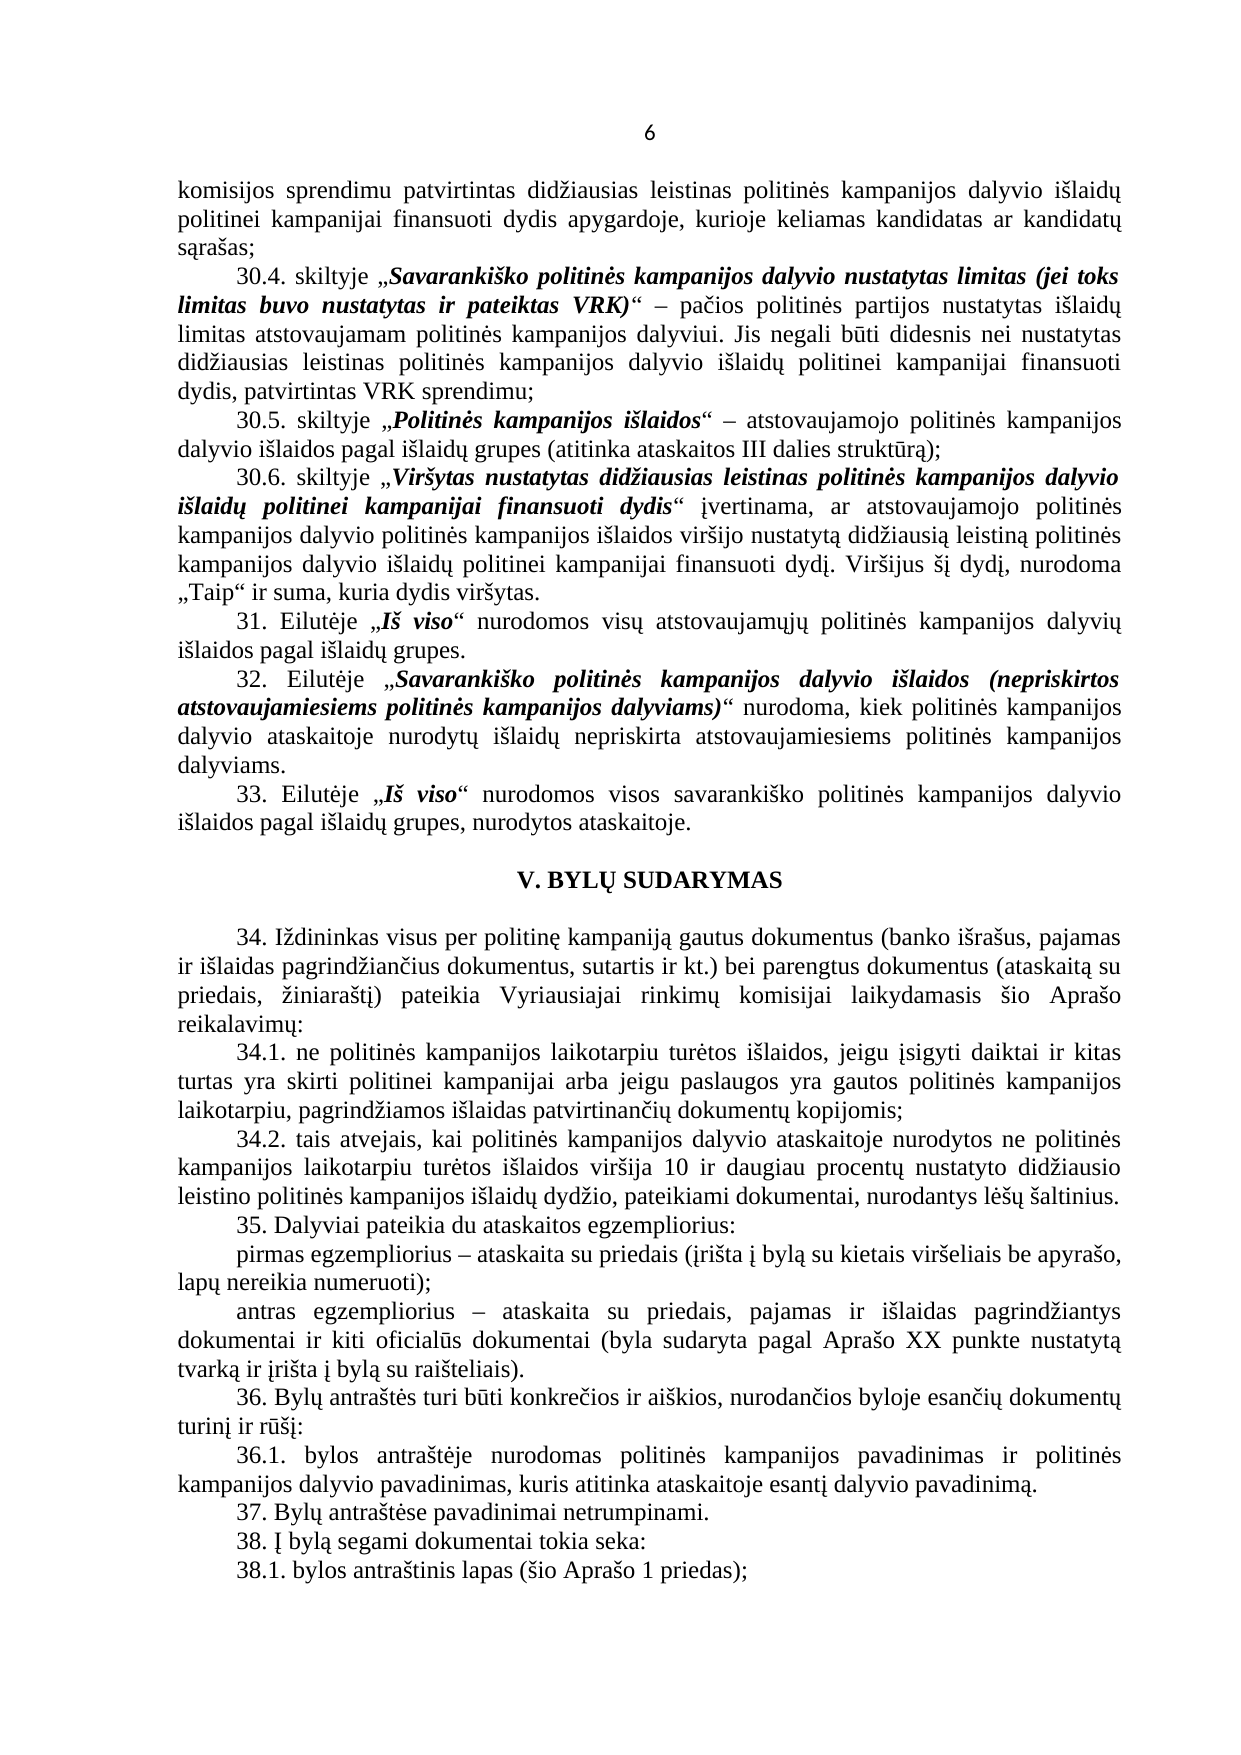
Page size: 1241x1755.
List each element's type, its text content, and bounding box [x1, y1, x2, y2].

text 36. Bylų antraštės turi būti konkrečios ir aiškios, nurodančios byloje esančių dokumentų turinį ir rūšį: [177, 1382, 1122, 1440]
text 34. Iždininkas visus per politinę kampaniją gautus dokumentus (banko išrašus, pajamas ir išlaidas pagrindžiančius dokumentus, sutartis ir kt.) bei parengtus dokumentus (ataskaitą su priedais, žiniaraštį) pateikia Vyriausiajai rinkimų komisijai laikydamasis šio Aprašo reikalavimų: [177, 922, 1122, 1037]
text 33. Eilutėje „Iš viso“ nurodomos visos savarankiško politinės kampanijos dalyvio išlaidos pagal išlaidų grupes, nurodytos ataskaitoje. [177, 779, 1122, 836]
text V. BYLŲ SUDARYMAS [177, 865, 1122, 894]
text 36.1. bylos antraštėje nurodomas politinės kampanijos pavadinimas ir politinės kampanijos dalyvio pavadinimas, kuris atitinka ataskaitoje esantį dalyvio pavadinimą. [177, 1440, 1122, 1497]
text 37. Bylų antraštėse pavadinimai netrumpinami. [177, 1497, 1122, 1526]
text 38. Į bylą segami dokumentai tokia seka: [177, 1526, 1122, 1555]
text 34.1. ne politinės kampanijos laikotarpiu turėtos išlaidos, jeigu įsigyti daiktai ir kitas turtas yra skirti politinei kampanijai arba jeigu paslaugos yra gautos politinės kampanijos laikotarpiu, pagrindžiamos išlaidas patvirtinančių dokumentų kopijomis; [177, 1037, 1122, 1124]
text 30.6. skiltyje „Viršytas nustatytas didžiausias leistinas politinės kampanijos dalyvio išlaidų politinei kampanijai finansuoti dydis“ įvertinama, ar atstovaujamojo politinės kampanijos dalyvio politinės kampanijos išlaidos viršijo nustatytą didžiausią leistiną politinės kampanijos dalyvio išlaidų politinei kampanijai finansuoti dydį. Viršijus šį dydį, nurodoma „Taip“ ir suma, kuria dydis viršytas. [177, 462, 1122, 606]
text 30.5. skiltyje „Politinės kampanijos išlaidos“ – atstovaujamojo politinės kampanijos dalyvio išlaidos pagal išlaidų grupes (atitinka ataskaitos III dalies struktūrą); [177, 405, 1122, 462]
text 35. Dalyviai pateikia du ataskaitos egzempliorius: [177, 1210, 1122, 1239]
text 38.1. bylos antraštinis lapas (šio Aprašo 1 priedas); [177, 1555, 1122, 1584]
text 32. Eilutėje „Savarankiško politinės kampanijos dalyvio išlaidos (nepriskirtos atstovaujamiesiems politinės kampanijos dalyviams)“ nurodoma, kiek politinės kampanijos dalyvio ataskaitoje nurodytų išlaidų nepriskirta atstovaujamiesiems politinės kampanijos dalyviams. [177, 664, 1122, 779]
text komisijos sprendimu patvirtintas didžiausias leistinas politinės kampanijos dalyvio išlaidų politinei kampanijai finansuoti dydis apygardoje, kurioje keliamas kandidatas ar kandidatų sąrašas; [177, 175, 1122, 261]
text 34.2. tais atvejais, kai politinės kampanijos dalyvio ataskaitoje nurodytos ne politinės kampanijos laikotarpiu turėtos išlaidos viršija 10 ir daugiau procentų nustatyto didžiausio leistino politinės kampanijos išlaidų dydžio, pateikiami dokumentai, nurodantys lėšų šaltinius. [177, 1124, 1122, 1210]
text 31. Eilutėje „Iš viso“ nurodomos visų atstovaujamųjų politinės kampanijos dalyvių išlaidos pagal išlaidų grupes. [177, 606, 1122, 664]
text pirmas egzempliorius – ataskaita su priedais (įrišta į bylą su kietais viršeliais be apyrašo, lapų nereikia numeruoti); [177, 1239, 1122, 1296]
text 30.4. skiltyje „Savarankiško politinės kampanijos dalyvio nustatytas limitas (jei toks limitas buvo nustatytas ir pateiktas VRK)“ – pačios politinės partijos nustatytas išlaidų limitas atstovaujamam politinės kampanijos dalyviui. Jis negali būti didesnis nei nustatytas didžiausias leistinas politinės kampanijos dalyvio išlaidų politinei kampanijai finansuoti dydis, patvirtintas VRK sprendimu; [177, 261, 1122, 405]
text antras egzempliorius – ataskaita su priedais, pajamas ir išlaidas pagrindžiantys dokumentai ir kiti oficialūs dokumentai (byla sudaryta pagal Aprašo XX punkte nustatytą tvarką ir įrišta į bylą su raišteliais). [177, 1296, 1122, 1382]
